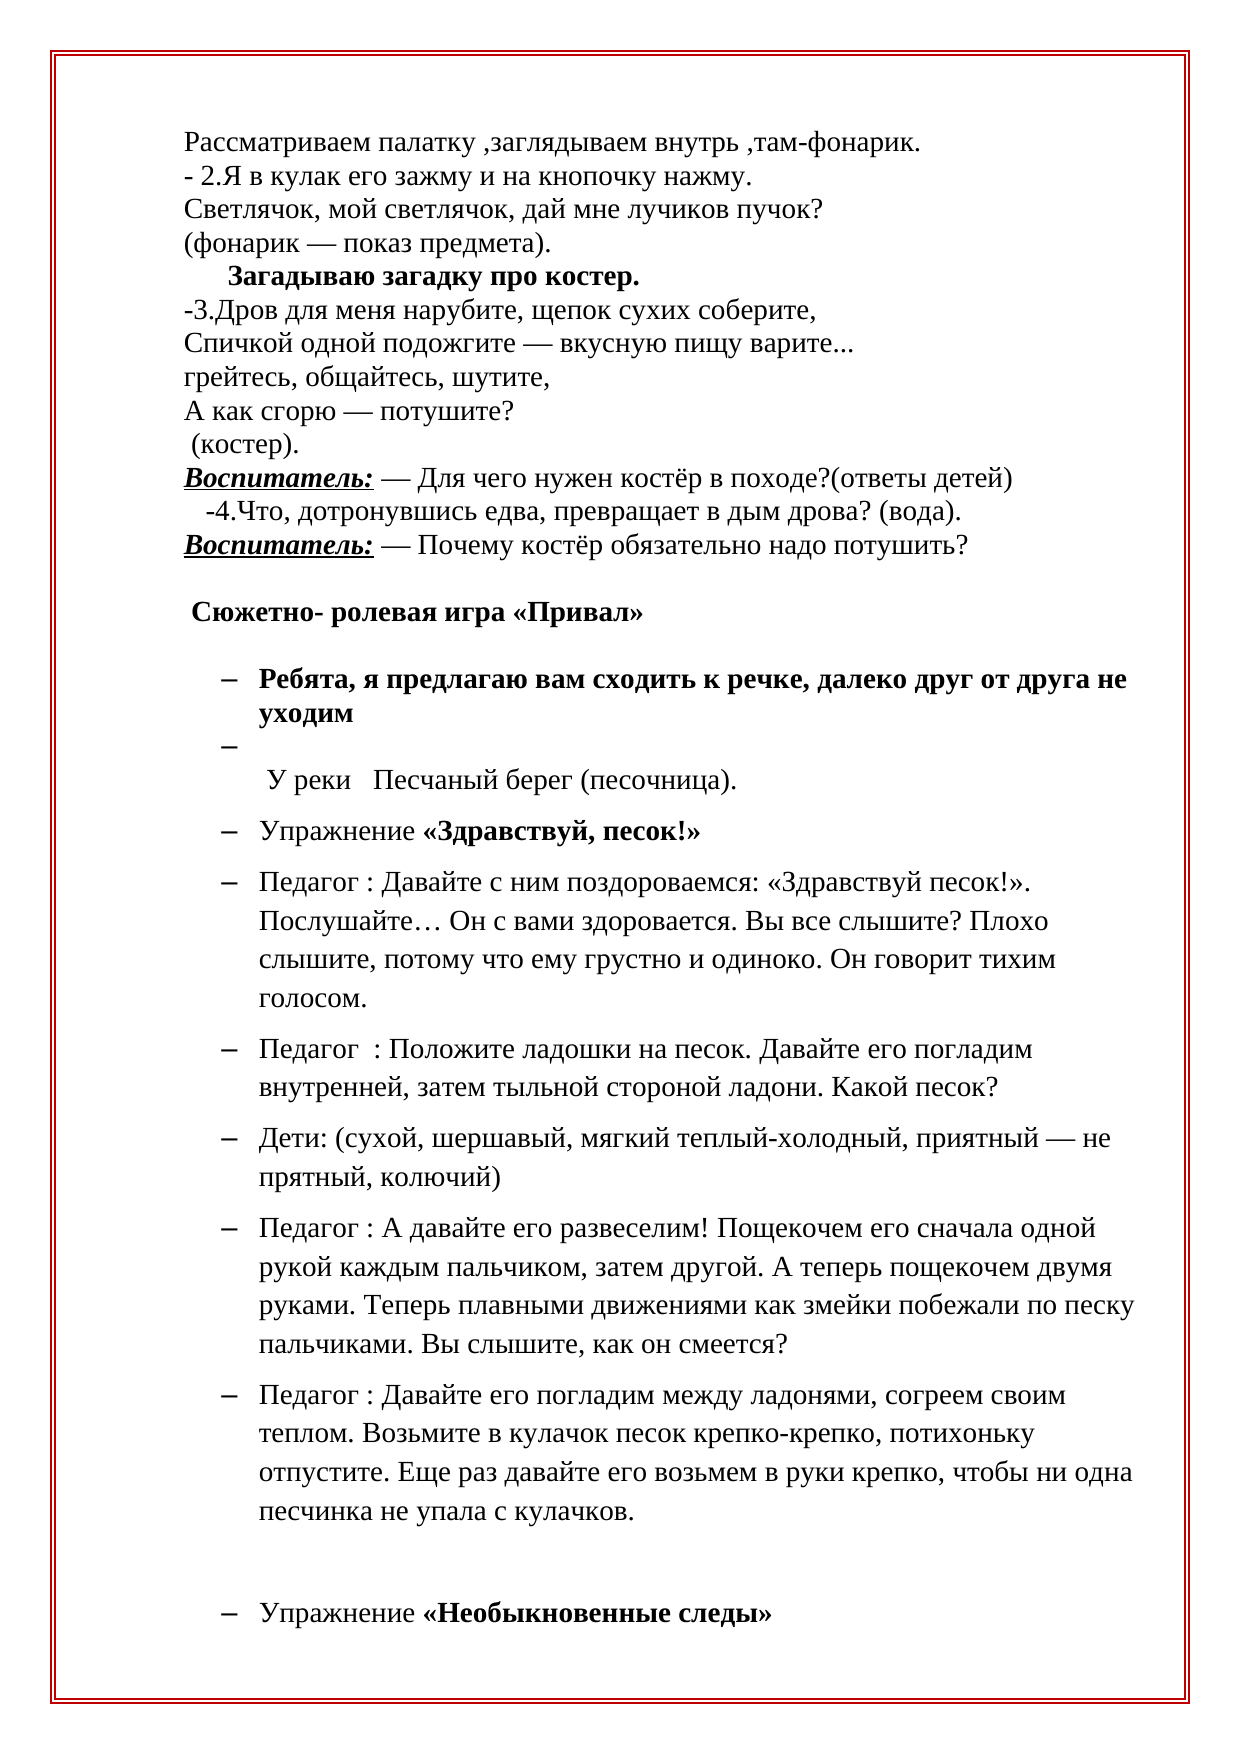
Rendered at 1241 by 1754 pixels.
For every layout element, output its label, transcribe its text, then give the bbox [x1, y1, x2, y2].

text Рассматриваем палатку ,заглядываем внутрь ,там-фонарик. [183, 124, 1145, 158]
list Дети: (сухой, шершавый, мягкий теплый-холодный, приятный — не прятный, колючий) [221, 1121, 1145, 1193]
text Воспитатель: — Для чего нужен костёр в походе?(ответы детей) [183, 460, 1145, 493]
text грейтесь, общайтесь, шутите, [183, 359, 1145, 393]
text -4.Что, дотронувшись едва, превращает в дым дрова? (вода). [183, 493, 1145, 527]
text Воспитатель: — Почему костёр обязательно надо потушить? [183, 527, 1145, 560]
text Загадываю загадку про костер. [183, 258, 1145, 292]
text - 2.Я в кулак его зажму и на кнопочку нажму. [183, 158, 1145, 191]
text А как сгорю — потушите? [183, 393, 1145, 426]
text (фонарик — показ предмета). [183, 225, 1145, 258]
list Педагог : Положите ладошки на песок. Давайте его погладим внутренней, затем тыльной стороной ладони. Какой песок? [221, 1031, 1145, 1103]
text (костер). [183, 426, 1145, 460]
list Ребята, я предлагаю вам сходить к речке, далеко друг от друга не уходим [221, 661, 1145, 728]
list Упражнение «Здравствуй, песок!» [221, 813, 1145, 847]
list Педагог : Давайте его погладим между ладонями, согреем своим теплом. Возьмите в кулачок песок крепко-крепко, потихоньку отпустите. Еще раз давайте его возьмем в руки крепко, чтобы ни одна песчинка не упала с кулачков. [221, 1377, 1145, 1526]
text -3.Дров для меня нарубите, щепок сухих соберите, Спичкой одной подожгите — вкусную пищу варите... [183, 292, 1145, 359]
list Упражнение «Необыкновенные следы» [221, 1595, 1145, 1628]
text Светлячок, мой светлячок, дай мне лучиков пучок? [183, 191, 1145, 225]
list У реки Песчаный берег (песочница). [221, 762, 1145, 795]
list Педагог : Давайте с ним поздороваемся: «Здравствуй песок!». Послушайте… Он с вами здоровается. Вы все слышите? Плохо слышите, потому что ему грустно и одиноко. Он говорит тихим голосом. [221, 864, 1145, 1013]
list Педагог : А давайте его развеселим! Пощекочем его сначала одной рукой каждым пальчиком, затем другой. А теперь пощекочем двумя руками. Теперь плавными движениями как змейки побежали по песку пальчиками. Вы слышите, как он смеется? [221, 1210, 1145, 1359]
text Сюжетно- ролевая игра «Привал» [183, 594, 1145, 627]
